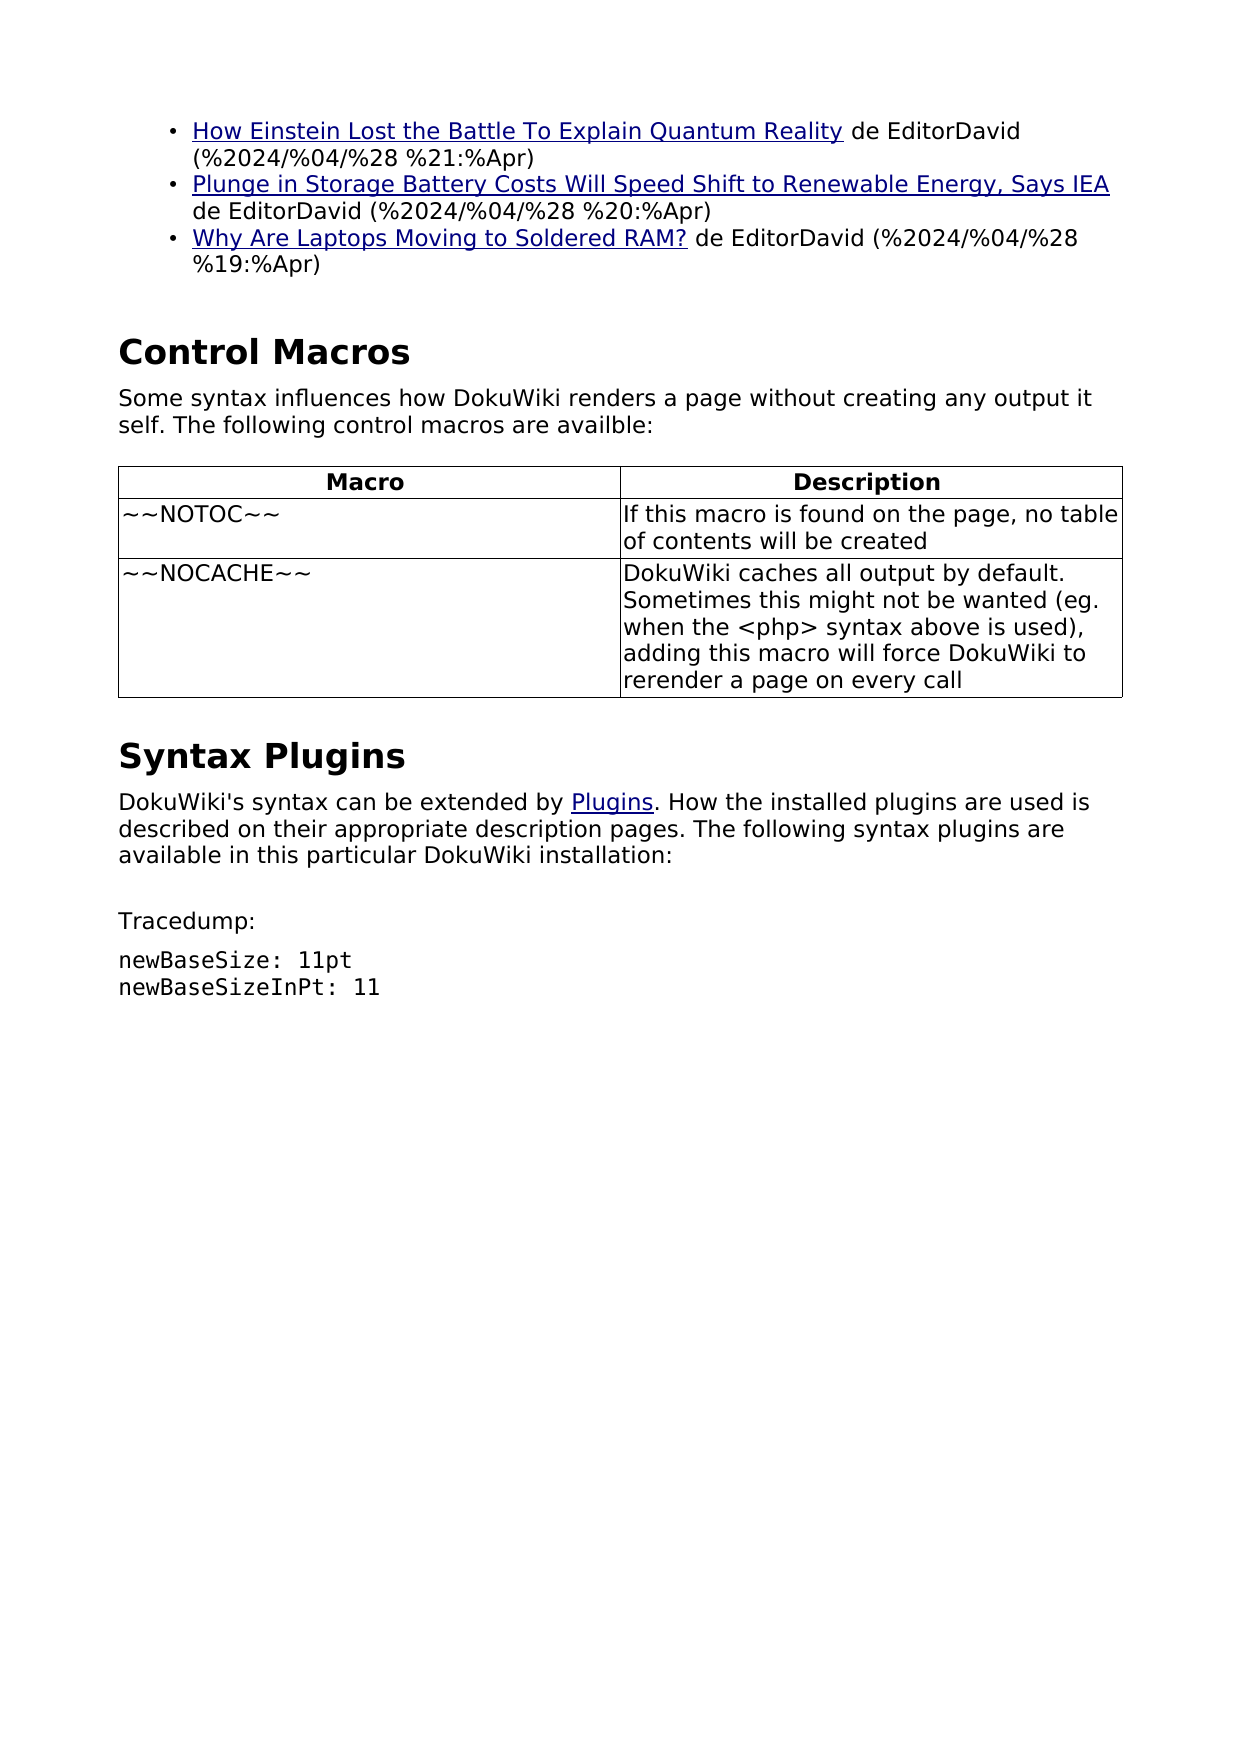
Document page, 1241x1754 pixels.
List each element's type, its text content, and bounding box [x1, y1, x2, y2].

text newBaseSize: 11pt newBaseSizeInPt: 11 [118, 948, 1122, 1001]
table_header Macro [119, 467, 620, 498]
table_cell DokuWiki caches all output by default. Sometimes this might not be wanted (eg. when the <php> syntax above is used), adding this macro will force DokuWiki to rerender a page on every call [621, 559, 1122, 697]
table_cell ~~NOTOC~~ [119, 499, 620, 558]
subtitle Syntax Plugins [118, 737, 1122, 777]
list Plunge in Storage Battery Costs Will Speed Shift to Renewable Energy, Says IEA de EditorDavid (%2024/%04/%28 %20:%Apr) [177, 171, 1122, 225]
text Some syntax influences how DokuWiki renders a page without creating any output it self. The following control macros are availble: [118, 385, 1122, 438]
table_header Description [621, 467, 1122, 498]
list How Einstein Lost the Battle To Explain Quantum Reality de EditorDavid (%2024/%04/%28 %21:%Apr) [177, 118, 1122, 171]
text DokuWiki's syntax can be extended by Plugins. How the installed plugins are used is described on their appropriate description pages. The following syntax plugins are available in this particular DokuWiki installation: [118, 789, 1122, 869]
list Why Are Laptops Moving to Soldered RAM? de EditorDavid (%2024/%04/%28 %19:%Apr) [177, 225, 1122, 278]
table_cell If this macro is found on the page, no table of contents will be created [621, 499, 1122, 558]
table_cell ~~NOCACHE~~ [119, 559, 620, 697]
subtitle Control Macros [118, 333, 1122, 373]
text Tracedump: [118, 882, 1122, 935]
